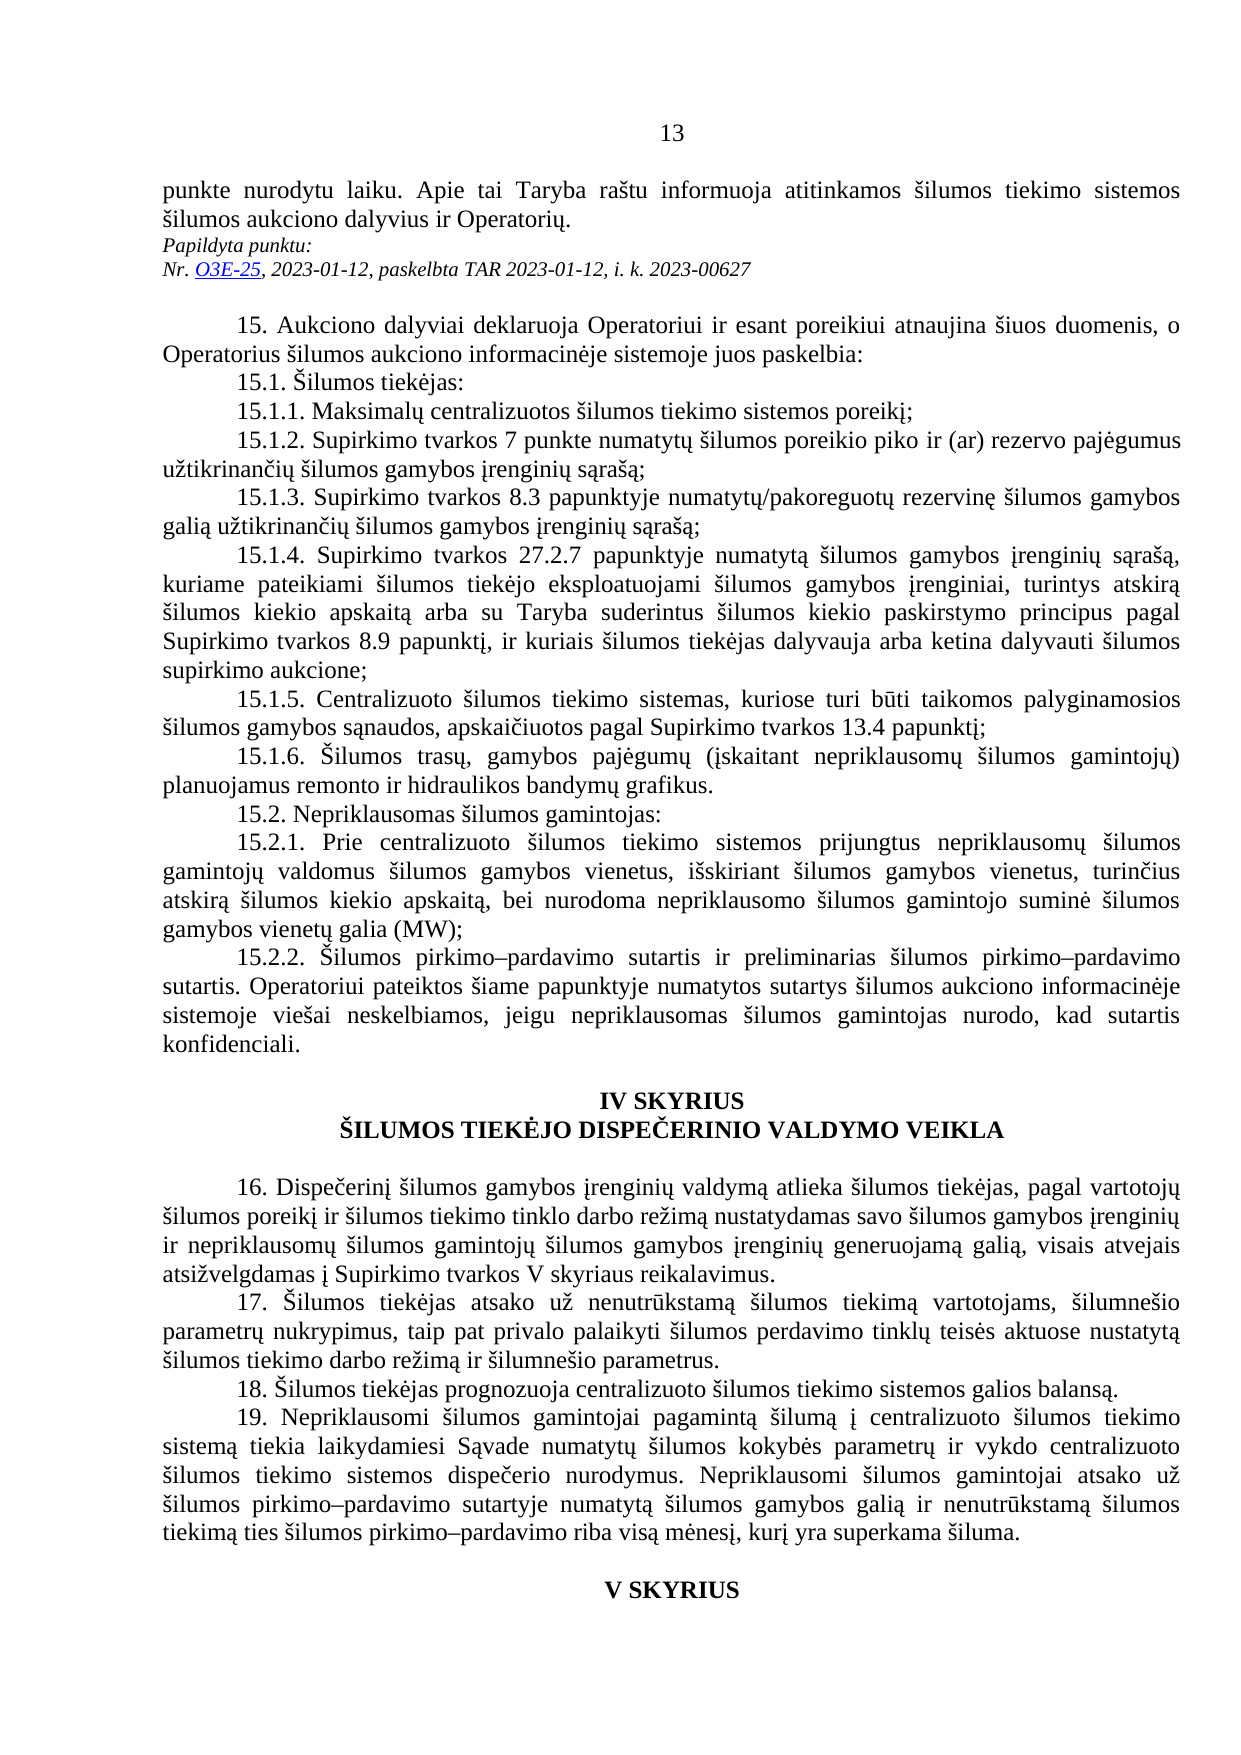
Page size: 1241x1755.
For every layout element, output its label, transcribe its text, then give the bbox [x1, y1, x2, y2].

text IV SKYRIUS [162, 1086, 1181, 1115]
text Papildyta punktu: [162, 233, 1181, 257]
text 15.1.1. Maksimalų centralizuotos šilumos tiekimo sistemos poreikį; [162, 396, 1181, 425]
text ŠILUMOS TIEKĖJO DISPEČERINIO VALDYMO VEIKLA [162, 1115, 1181, 1144]
text 15.2.2. Šilumos pirkimo–pardavimo sutartis ir preliminarias šilumos pirkimo–pardavimo sutartis. Operatoriui pateiktos šiame papunktyje numatytos sutartys šilumos aukciono informacinėje sistemoje viešai neskelbiamos, jeigu nepriklausomas šilumos gamintojas nurodo, kad sutartis konfidenciali. [162, 942, 1181, 1057]
text 16. Dispečerinį šilumos gamybos įrenginių valdymą atlieka šilumos tiekėjas, pagal vartotojų šilumos poreikį ir šilumos tiekimo tinklo darbo režimą nustatydamas savo šilumos gamybos įrenginių ir nepriklausomų šilumos gamintojų šilumos gamybos įrenginių generuojamą galią, visais atvejais atsižvelgdamas į Supirkimo tvarkos V skyriaus reikalavimus. [162, 1172, 1181, 1287]
text V SKYRIUS [162, 1575, 1181, 1604]
text 15.1. Šilumos tiekėjas: [162, 367, 1181, 396]
text 15.1.4. Supirkimo tvarkos 27.2.7 papunktyje numatytą šilumos gamybos įrenginių sąrašą, kuriame pateikiami šilumos tiekėjo eksploatuojami šilumos gamybos įrenginiai, turintys atskirą šilumos kiekio apskaitą arba su Taryba suderintus šilumos kiekio paskirstymo principus pagal Supirkimo tvarkos 8.9 papunktį, ir kuriais šilumos tiekėjas dalyvauja arba ketina dalyvauti šilumos supirkimo aukcione; [162, 540, 1181, 684]
text 15.2. Nepriklausomas šilumos gamintojas: [162, 799, 1181, 827]
text 15.2.1. Prie centralizuoto šilumos tiekimo sistemos prijungtus nepriklausomų šilumos gamintojų valdomus šilumos gamybos vienetus, išskiriant šilumos gamybos vienetus, turinčius atskirą šilumos kiekio apskaitą, bei nurodoma nepriklausomo šilumos gamintojo suminė šilumos gamybos vienetų galia (MW); [162, 827, 1181, 942]
text 15.1.6. Šilumos trasų, gamybos pajėgumų (įskaitant nepriklausomų šilumos gamintojų) planuojamus remonto ir hidraulikos bandymų grafikus. [162, 741, 1181, 799]
text 15.1.2. Supirkimo tvarkos 7 punkte numatytų šilumos poreikio piko ir (ar) rezervo pajėgumus užtikrinančių šilumos gamybos įrenginių sąrašą; [162, 425, 1181, 482]
text 17. Šilumos tiekėjas atsako už nenutrūkstamą šilumos tiekimą vartotojams, šilumnešio parametrų nukrypimus, taip pat privalo palaikyti šilumos perdavimo tinklų teisės aktuose nustatytą šilumos tiekimo darbo režimą ir šilumnešio parametrus. [162, 1287, 1181, 1374]
text 18. Šilumos tiekėjas prognozuoja centralizuoto šilumos tiekimo sistemos galios balansą. [162, 1374, 1181, 1402]
text Nr. O3E-25, 2023-01-12, paskelbta TAR 2023-01-12, i. k. 2023-00627 [162, 257, 1181, 281]
text 15.1.3. Supirkimo tvarkos 8.3 papunktyje numatytų/pakoreguotų rezervinę šilumos gamybos galią užtikrinančių šilumos gamybos įrenginių sąrašą; [162, 482, 1181, 540]
text 15.1.5. Centralizuoto šilumos tiekimo sistemas, kuriose turi būti taikomos palyginamosios šilumos gamybos sąnaudos, apskaičiuotos pagal Supirkimo tvarkos 13.4 papunktį; [162, 684, 1181, 741]
text 19. Nepriklausomi šilumos gamintojai pagamintą šilumą į centralizuoto šilumos tiekimo sistemą tiekia laikydamiesi Sąvade numatytų šilumos kokybės parametrų ir vykdo centralizuoto šilumos tiekimo sistemos dispečerio nurodymus. Nepriklausomi šilumos gamintojai atsako už šilumos pirkimo–pardavimo sutartyje numatytą šilumos gamybos galią ir nenutrūkstamą šilumos tiekimą ties šilumos pirkimo–pardavimo riba visą mėnesį, kurį yra superkama šiluma. [162, 1402, 1181, 1546]
text punkte nurodytu laiku. Apie tai Taryba raštu informuoja atitinkamos šilumos tiekimo sistemos šilumos aukciono dalyvius ir Operatorių. [162, 176, 1181, 233]
text 15. Aukciono dalyviai deklaruoja Operatoriui ir esant poreikiui atnaujina šiuos duomenis, o Operatorius šilumos aukciono informacinėje sistemoje juos paskelbia: [162, 310, 1181, 367]
